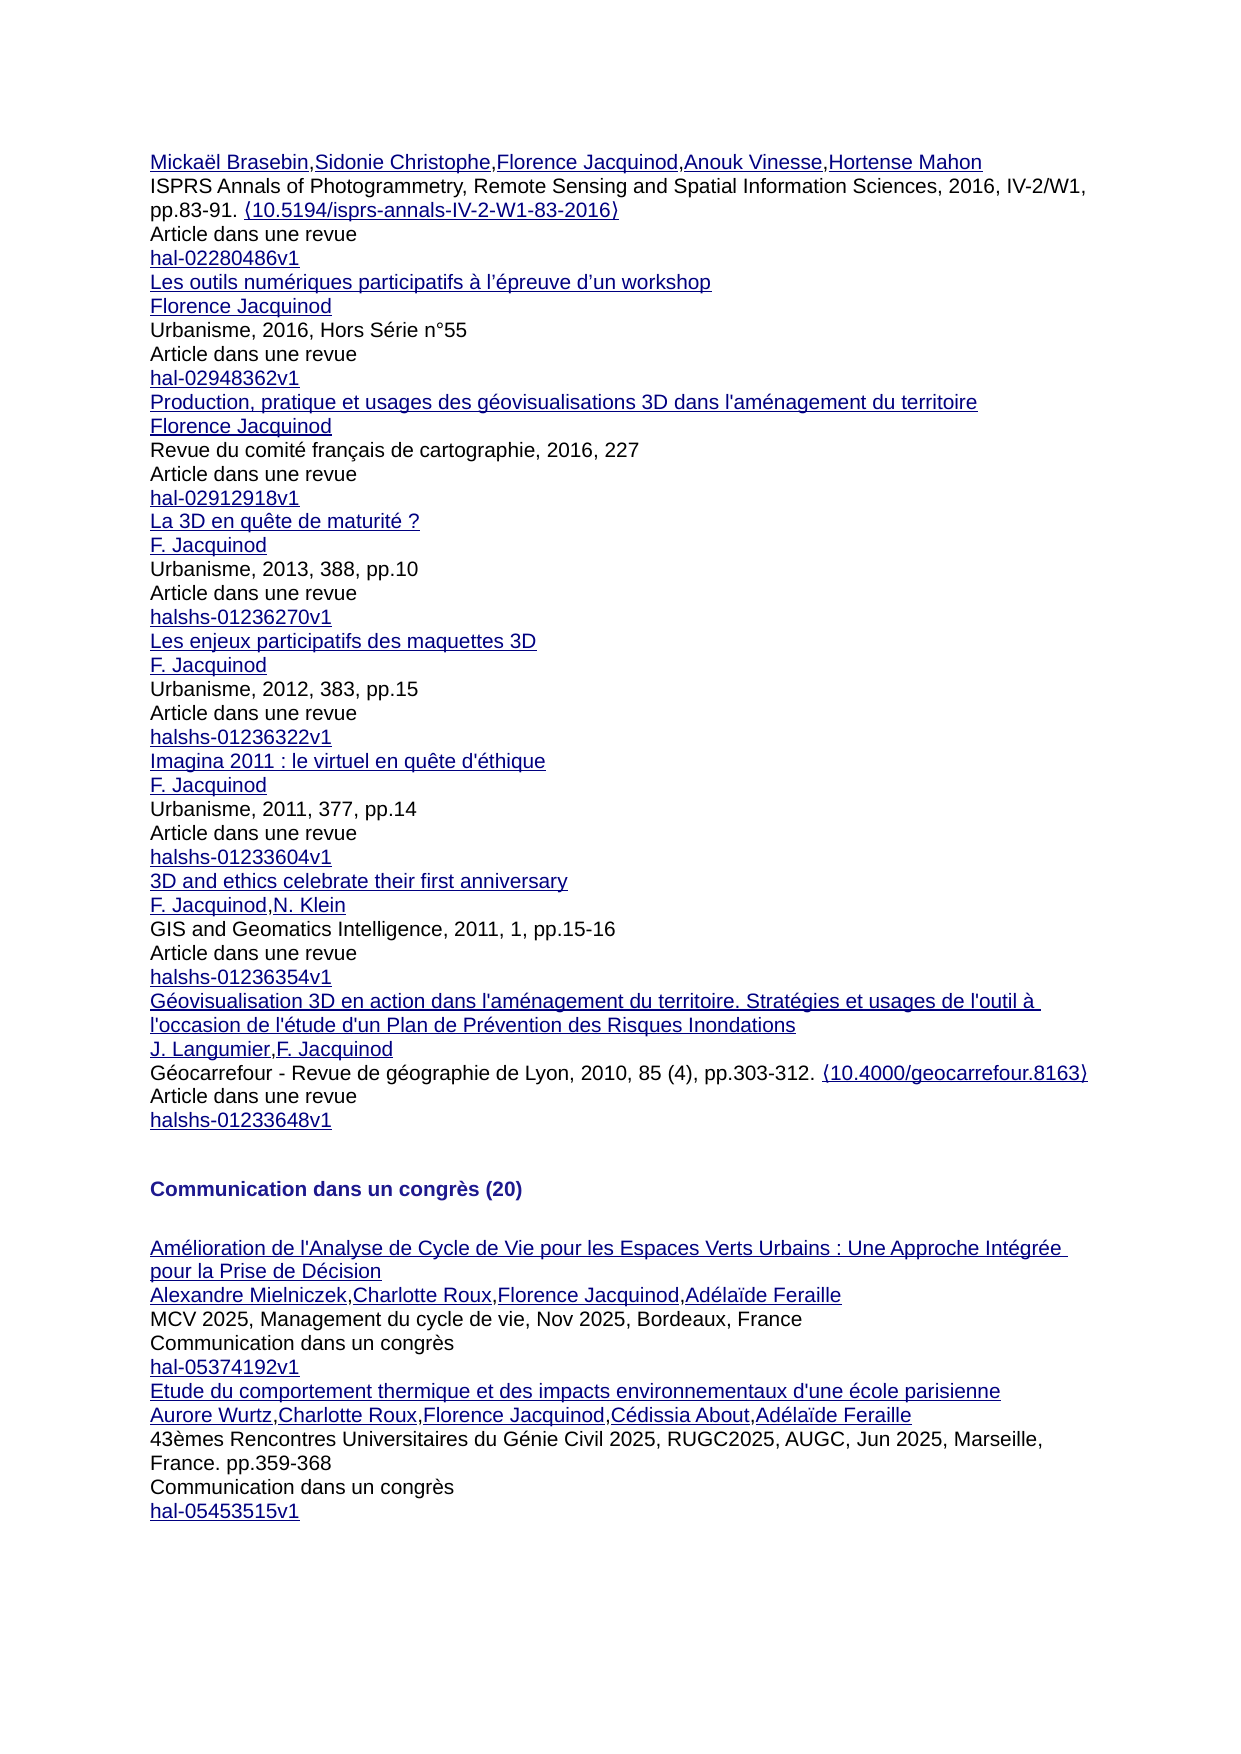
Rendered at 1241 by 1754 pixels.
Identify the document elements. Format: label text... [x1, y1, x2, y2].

table_cell Géovisualisation 3D en action dans l'aménagement du territoire. Stratégies et usages de l'outil à l'occasion de l'étude d'un Plan de Prévention des Risques Inondations J. Langumier,F. Jacquinod Géocarrefour - Revue de géographie de Lyon, 2010, 85 (4), pp.303-312. ⟨10.4000/geocarrefour.8163⟩ Article dans une revue halshs-01233648v1 [150, 989, 1090, 1132]
table_cell Production, pratique et usages des géovisualisations 3D dans l'aménagement du territoire Florence Jacquinod Revue du comité français de cartographie, 2016, 227 Article dans une revue hal-02912918v1 [150, 390, 1090, 509]
table_header Amélioration de l'Analyse de Cycle de Vie pour les Espaces Verts Urbains : Une Approche Intégrée pour la Prise de Décision Alexandre Mielniczek,Charlotte Roux,Florence Jacquinod,Adélaïde Feraille MCV 2025, Management du cycle de vie, Nov 2025, Bordeaux, France Communication dans un congrès hal-05374192v1 [150, 1235, 1090, 1379]
table_cell Mickaël Brasebin,Sidonie Christophe,Florence Jacquinod,Anouk Vinesse,Hortense Mahon ISPRS Annals of Photogrammetry, Remote Sensing and Spatial Information Sciences, 2016, IV-2/W1, pp.83-91. ⟨10.5194/isprs-annals-IV-2-W1-83-2016⟩ Article dans une revue hal-02280486v1 [150, 150, 1090, 270]
table_cell Etude du comportement thermique et des impacts environnementaux d'une école parisienne Aurore Wurtz,Charlotte Roux,Florence Jacquinod,Cédissia About,Adélaïde Feraille 43èmes Rencontres Universitaires du Génie Civil 2025, RUGC2025, AUGC, Jun 2025, Marseille, France. pp.359-368 Communication dans un congrès hal-05453515v1 [150, 1379, 1090, 1523]
table_cell Les outils numériques participatifs à l’épreuve d’un workshop Florence Jacquinod Urbanisme, 2016, Hors Série n°55 Article dans une revue hal-02948362v1 [150, 270, 1090, 389]
table_cell 3D and ethics celebrate their first anniversary F. Jacquinod,N. Klein GIS and Geomatics Intelligence, 2011, 1, pp.15-16 Article dans une revue halshs-01236354v1 [150, 869, 1090, 988]
table_cell Les enjeux participatifs des maquettes 3D F. Jacquinod Urbanisme, 2012, 383, pp.15 Article dans une revue halshs-01236322v1 [150, 629, 1090, 749]
table_cell La 3D en quête de maturité ? F. Jacquinod Urbanisme, 2013, 388, pp.10 Article dans une revue halshs-01236270v1 [150, 509, 1090, 629]
subtitle Communication dans un congrès (20) [150, 1177, 1090, 1201]
table_cell Imagina 2011 : le virtuel en quête d'éthique F. Jacquinod Urbanisme, 2011, 377, pp.14 Article dans une revue halshs-01233604v1 [150, 749, 1090, 869]
